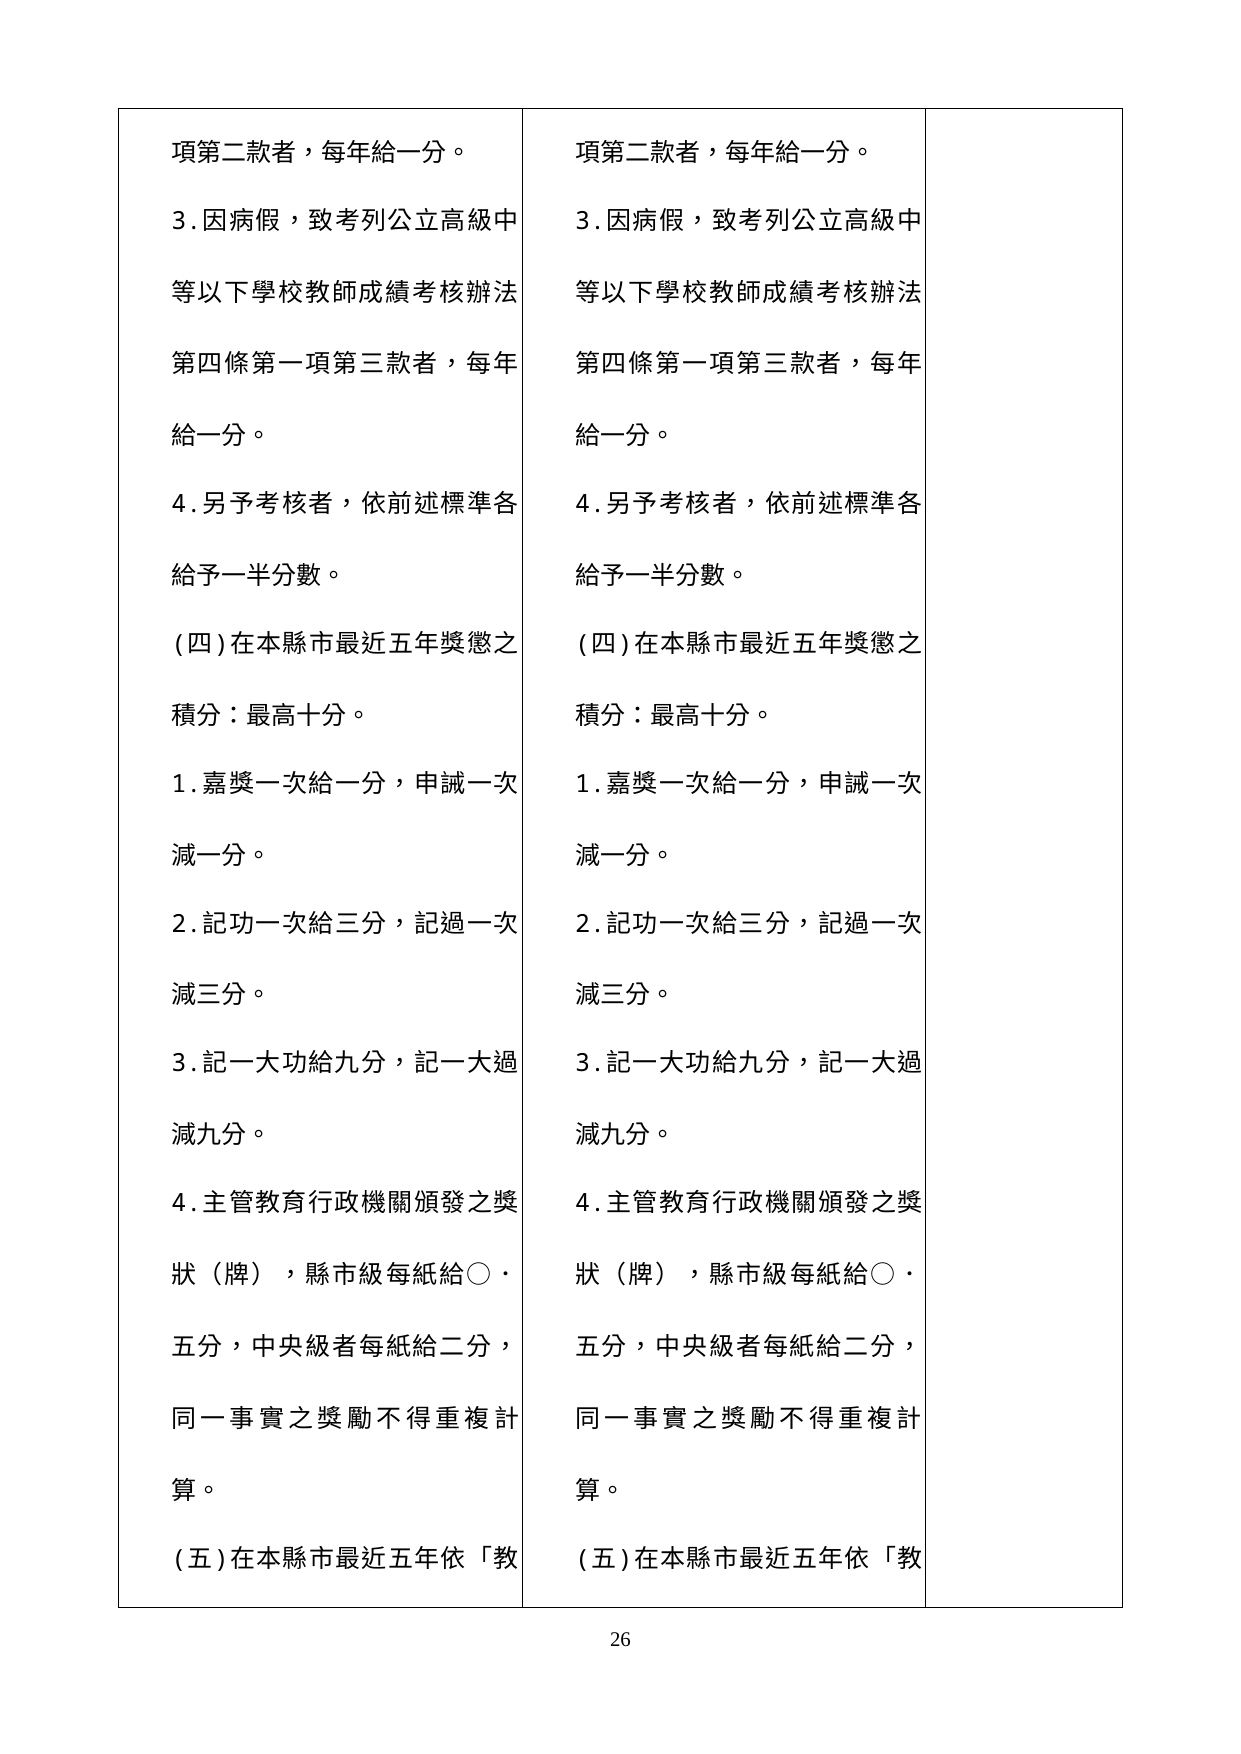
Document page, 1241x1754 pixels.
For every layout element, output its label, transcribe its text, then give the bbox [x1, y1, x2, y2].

table_cell 項第二款者，每年給一分。 3.因病假，致考列公立高級中等以下學校教師成績考核辦法第四條第一項第三款者，每年給一分。 4.另予考核者，依前述標準各給予一半分數。 (四)在本縣市最近五年獎懲之積分：最高十分。 1.嘉獎一次給一分，申誡一次減一分。 2.記功一次給三分，記過一次減三分。 3.記一大功給九分，記一大過減九分。 4.主管教育行政機關頒發之獎狀（牌），縣市級每紙給○．五分，中央級者每紙給二分，同一事實之獎勵不得重複計算。 (五)在本縣市最近五年依「教 [119, 109, 522, 1607]
table_cell 項第二款者，每年給一分。 3.因病假，致考列公立高級中等以下學校教師成績考核辦法第四條第一項第三款者，每年給一分。 4.另予考核者，依前述標準各給予一半分數。 (四)在本縣市最近五年獎懲之積分：最高十分。 1.嘉獎一次給一分，申誡一次減一分。 2.記功一次給三分，記過一次減三分。 3.記一大功給九分，記一大過減九分。 4.主管教育行政機關頒發之獎狀（牌），縣市級每紙給○．五分，中央級者每紙給二分，同一事實之獎勵不得重複計算。 (五)在本縣市最近五年依「教 [523, 109, 925, 1607]
table_cell [926, 109, 1122, 1607]
